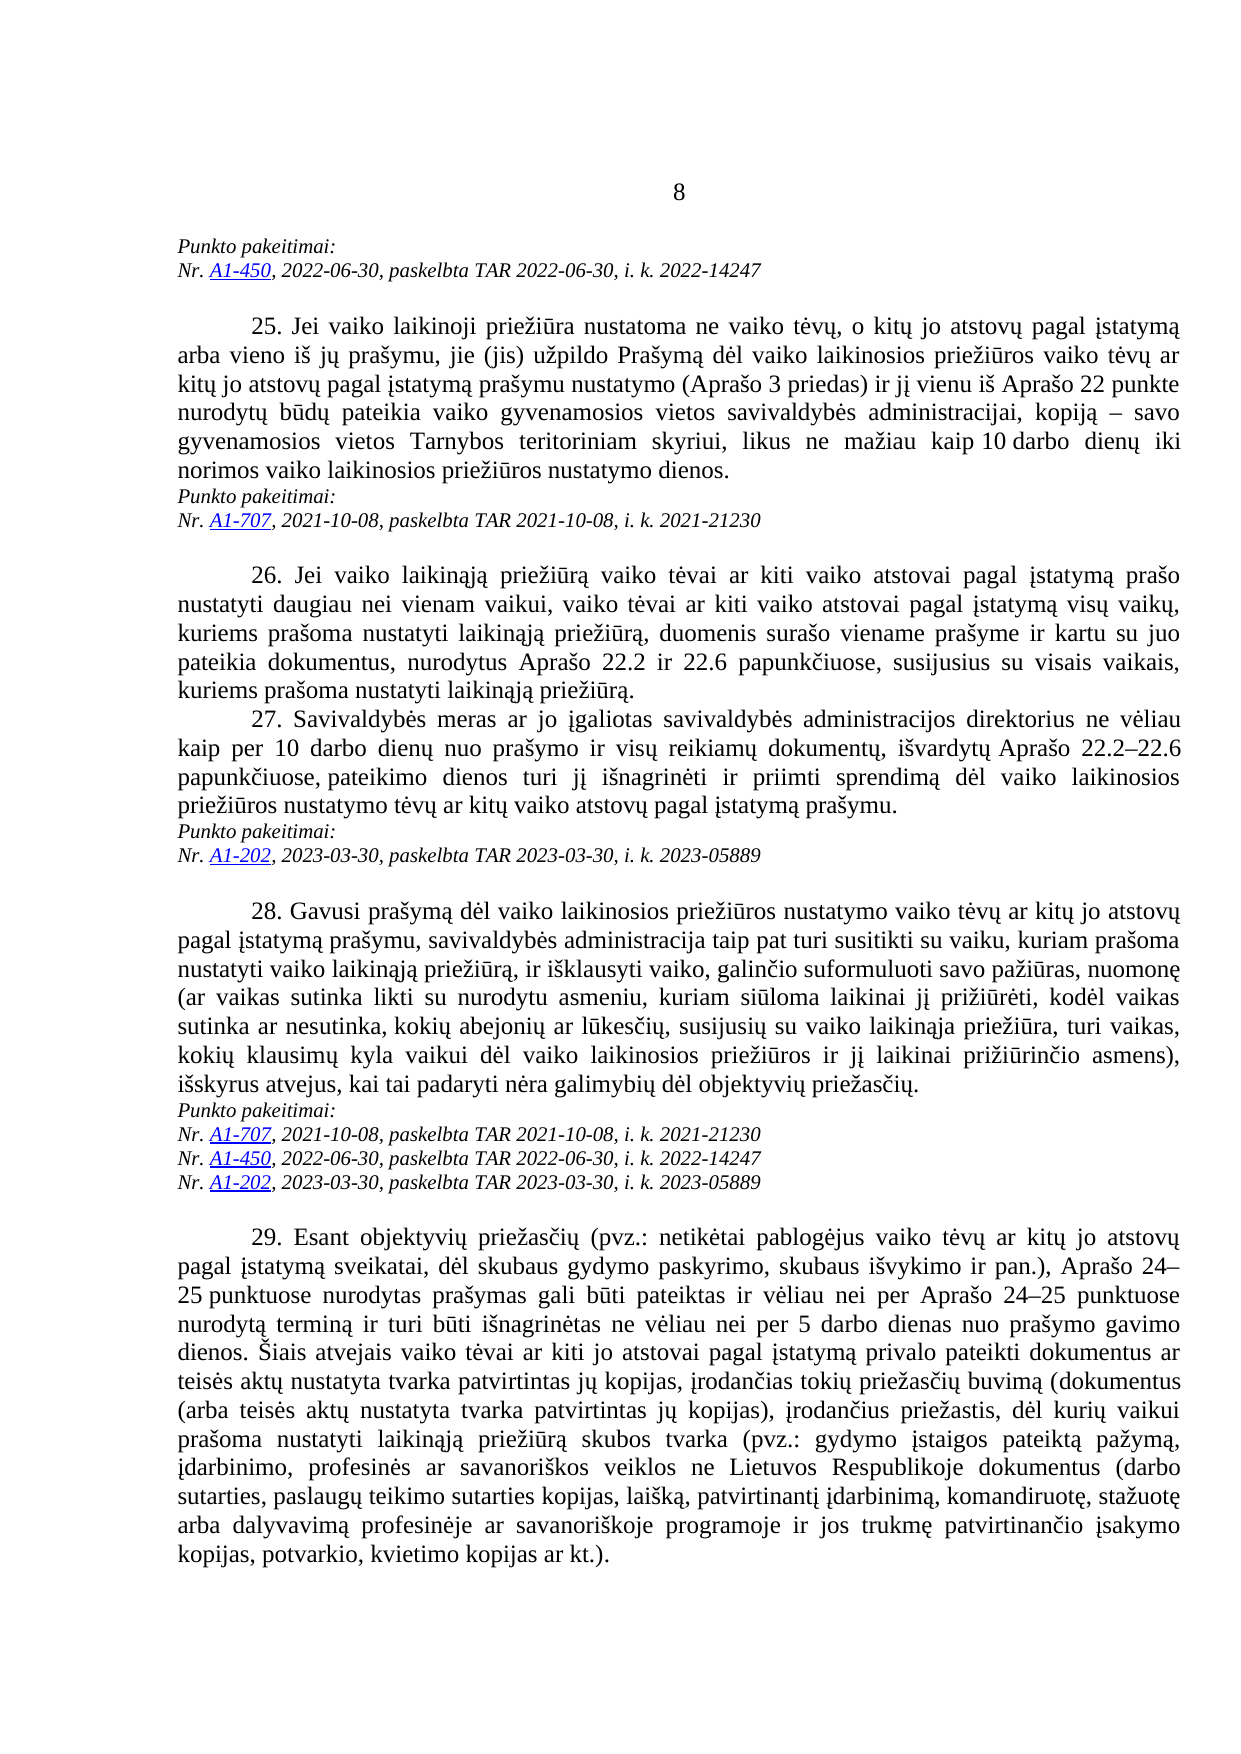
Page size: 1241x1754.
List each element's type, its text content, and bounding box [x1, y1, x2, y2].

text Nr. A1-202, 2023-03-30, paskelbta TAR 2023-03-30, i. k. 2023-05889 [177, 1170, 1181, 1194]
text Punkto pakeitimai: [177, 1097, 1181, 1122]
text 27. Savivaldybės meras ar jo įgaliotas savivaldybės administracijos direktorius ne vėliau kaip per 10 darbo dienų nuo prašymo ir visų reikiamų dokumentų, išvardytų Aprašo 22.2–22.6 papunkčiuose, pateikimo dienos turi jį išnagrinėti ir priimti sprendimą dėl vaiko laikinosios priežiūros nustatymo tėvų ar kitų vaiko atstovų pagal įstatymą prašymu. [177, 704, 1181, 819]
text 28. Gavusi prašymą dėl vaiko laikinosios priežiūros nustatymo vaiko tėvų ar kitų jo atstovų pagal įstatymą prašymu, savivaldybės administracija taip pat turi susitikti su vaiku, kuriam prašoma nustatyti vaiko laikinąją priežiūrą, ir išklausyti vaiko, galinčio suformuluoti savo pažiūras, nuomonę (ar vaikas sutinka likti su nurodytu asmeniu, kuriam siūloma laikinai jį prižiūrėti, kodėl vaikas sutinka ar nesutinka, kokių abejonių ar lūkesčių, susijusių su vaiko laikinąja priežiūra, turi vaikas, kokių klausimų kyla vaikui dėl vaiko laikinosios priežiūros ir jį laikinai prižiūrinčio asmens), išskyrus atvejus, kai tai padaryti nėra galimybių dėl objektyvių priežasčių. [177, 896, 1181, 1097]
text Punkto pakeitimai: [177, 819, 1181, 843]
text Punkto pakeitimai: [177, 234, 1181, 258]
text 29. Esant objektyvių priežasčių (pvz.: netikėtai pablogėjus vaiko tėvų ar kitų jo atstovų pagal įstatymą sveikatai, dėl skubaus gydymo paskyrimo, skubaus išvykimo ir pan.), Aprašo 24–25 punktuose nurodytas prašymas gali būti pateiktas ir vėliau nei per Aprašo 24–25 punktuose nurodytą terminą ir turi būti išnagrinėtas ne vėliau nei per 5 darbo dienas nuo prašymo gavimo dienos. Šiais atvejais vaiko tėvai ar kiti jo atstovai pagal įstatymą privalo pateikti dokumentus ar teisės aktų nustatyta tvarka patvirtintas jų kopijas, įrodančias tokių priežasčių buvimą (dokumentus (arba teisės aktų nustatyta tvarka patvirtintas jų kopijas), įrodančius priežastis, dėl kurių vaikui prašoma nustatyti laikinąją priežiūrą skubos tvarka (pvz.: gydymo įstaigos pateiktą pažymą, įdarbinimo, profesinės ar savanoriškos veiklos ne Lietuvos Respublikoje dokumentus (darbo sutarties, paslaugų teikimo sutarties kopijas, laišką, patvirtinantį įdarbinimą, komandiruotę, stažuotę arba dalyvavimą profesinėje ar savanoriškoje programoje ir jos trukmę patvirtinančio įsakymo kopijas, potvarkio, kvietimo kopijas ar kt.). [177, 1222, 1181, 1567]
text 25. Jei vaiko laikinoji priežiūra nustatoma ne vaiko tėvų, o kitų jo atstovų pagal įstatymą arba vieno iš jų prašymu, jie (jis) užpildo Prašymą dėl vaiko laikinosios priežiūros vaiko tėvų ar kitų jo atstovų pagal įstatymą prašymu nustatymo (Aprašo 3 priedas) ir jį vienu iš Aprašo 22 punkte nurodytų būdų pateikia vaiko gyvenamosios vietos savivaldybės administracijai, kopiją – savo gyvenamosios vietos Tarnybos teritoriniam skyriui, likus ne mažiau kaip 10 darbo dienų iki norimos vaiko laikinosios priežiūros nustatymo dienos. [177, 311, 1181, 484]
text Nr. A1-707, 2021-10-08, paskelbta TAR 2021-10-08, i. k. 2021-21230 [177, 1122, 1181, 1146]
text Nr. A1-450, 2022-06-30, paskelbta TAR 2022-06-30, i. k. 2022-14247 [177, 258, 1181, 282]
text Punkto pakeitimai: [177, 484, 1181, 508]
text Nr. A1-707, 2021-10-08, paskelbta TAR 2021-10-08, i. k. 2021-21230 [177, 508, 1181, 532]
text Nr. A1-450, 2022-06-30, paskelbta TAR 2022-06-30, i. k. 2022-14247 [177, 1146, 1181, 1170]
text Nr. A1-202, 2023-03-30, paskelbta TAR 2023-03-30, i. k. 2023-05889 [177, 843, 1181, 867]
text 26. Jei vaiko laikinąją priežiūrą vaiko tėvai ar kiti vaiko atstovai pagal įstatymą prašo nustatyti daugiau nei vienam vaikui, vaiko tėvai ar kiti vaiko atstovai pagal įstatymą visų vaikų, kuriems prašoma nustatyti laikinąją priežiūrą, duomenis surašo viename prašyme ir kartu su juo pateikia dokumentus, nurodytus Aprašo 22.2 ir 22.6 papunkčiuose, susijusius su visais vaikais, kuriems prašoma nustatyti laikinąją priežiūrą. [177, 561, 1181, 704]
